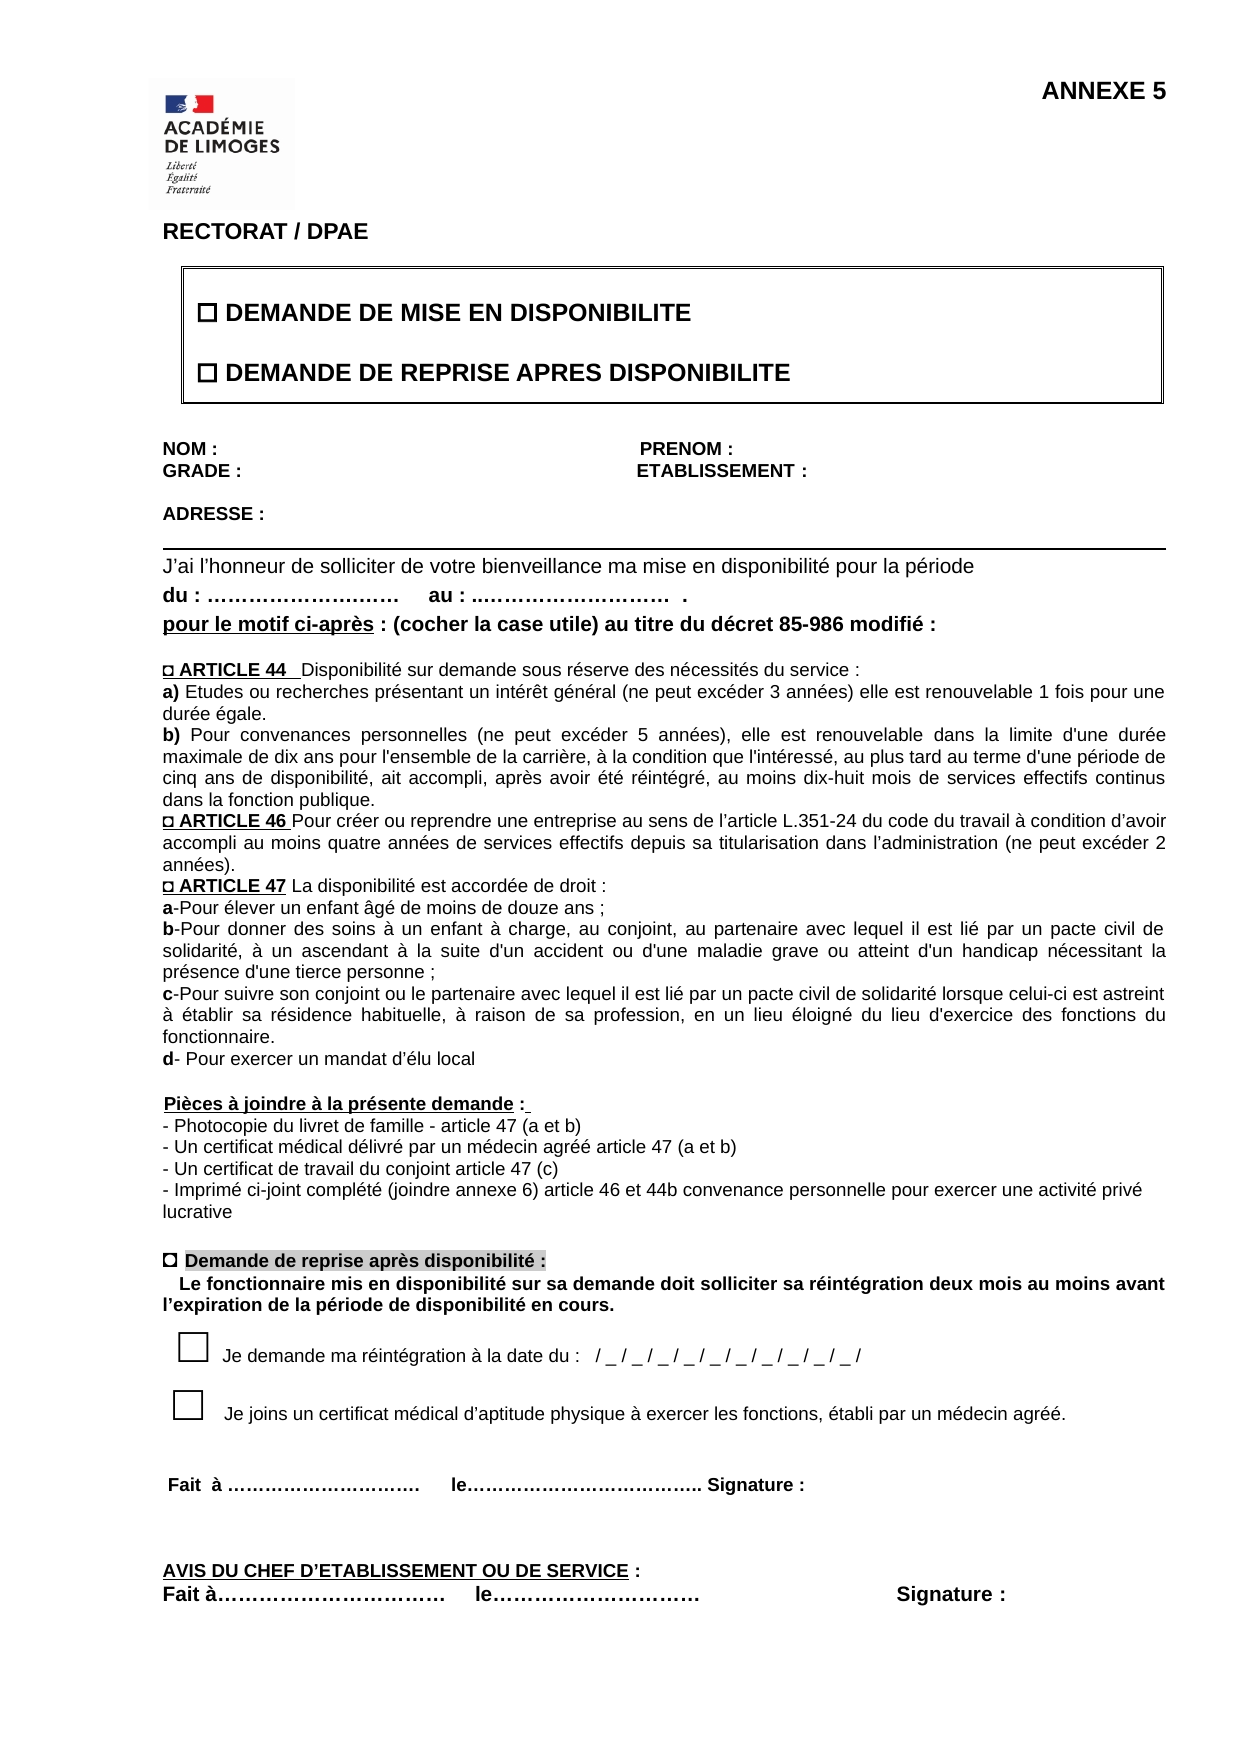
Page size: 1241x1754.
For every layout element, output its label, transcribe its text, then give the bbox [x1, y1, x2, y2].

text AVIS DU CHEF D’ETABLISSEMENT OU DE SERVICE : [162, 1560, 1166, 1582]
text - Un certificat de travail du conjoint article 47 (c) [162, 1158, 1166, 1179]
text □ Je joins un certificat médical d’aptitude physique à exercer les fonctions, établi par un médecin agréé. [162, 1373, 1166, 1431]
text [184, 269, 1161, 402]
list RECTOR [296, 105, 1166, 131]
text ADRESSE : [162, 503, 1166, 524]
subtitle Pièces à joindre à la présente demande : [162, 1093, 1166, 1114]
text Le fonctionnaire mis en disponibilité sur sa demande doit solliciter sa réintégration deux mois au moins avant l’expiration de la période de disponibilité en cours. [162, 1273, 1166, 1316]
text pour le motif ci-après : (cocher la case utile) au titre du décret 85-986 modifié : [162, 608, 1166, 638]
text GRADE : ETABLISSEMENT : [162, 460, 1166, 481]
subtitle  DEMANDE DE MISE EN DISPONIBILITE [196, 298, 1149, 327]
text - Photocopie du livret de famille - article 47 (a et b) [162, 1114, 1166, 1136]
list ANNEXE 5 [117, 76, 1166, 105]
text du : ………………….…… au : ..……………………… . [162, 579, 1166, 608]
text Fait à…………………………… le………………………… Signature : [162, 1582, 1166, 1606]
text a) Etudes ou recherches présentant un intérêt général (ne peut excéder 3 années) elle est renouvelable 1 fois pour une durée égale. [162, 681, 1166, 724]
text c-Pour suivre son conjoint ou le partenaire avec lequel il est lié par un pacte civil de solidarité lorsque celui-ci est astreint à établir sa résidence habituelle, à raison de sa profession, en un lieu éloigné du lieu d'exercice des fonctions du fonctionnaire. [162, 983, 1166, 1047]
text Fait à …………………………. le……………………………….. Signature : [162, 1474, 1166, 1496]
text ◘ ARTICLE 46 Pour créer ou reprendre une entreprise au sens de l’article L.351-24 du code du travail à condition d’avoir accompli au moins quatre années de services effectifs depuis sa titularisation dans l’administration (ne peut excéder 2 années). [162, 810, 1166, 875]
text a-Pour élever un enfant âgé de moins de douze ans ; [162, 896, 1166, 918]
text J’ai l’honneur de solliciter de votre bienveillance ma mise en disponibilité pour la période [162, 550, 1166, 579]
text ◘ ARTICLE 44 Disponibilité sur demande sous réserve des nécessités du service : [162, 659, 1166, 681]
text NOM : PRENOM : [162, 438, 1166, 460]
text RECTORAT / DPAE [162, 218, 1166, 244]
text - Un certificat médical délivré par un médecin agréé article 47 (a et b) [162, 1136, 1166, 1158]
text d- Pour exercer un mandat d’élu local [162, 1047, 1166, 1069]
text b) Pour convenances personnelles (ne peut excéder 5 années), elle est renouvelable dans la limite d'une durée maximale de dix ans pour l'ensemble de la carrière, à la condition que l'intéressé, au plus tard au terme d'une période de cinq ans de disponibilité, ait accompli, après avoir été réintégré, au moins dix-huit mois de services effectifs continus dans la fonction publique. [162, 724, 1166, 810]
text b-Pour donner des soins à un enfant à charge, au conjoint, au partenaire avec lequel il est lié par un pacte civil de solidarité, à un ascendant à la suite d'un accident ou d'une maladie grave ou atteint d'un handicap nécessitant la présence d'une tierce personne ; [162, 918, 1166, 983]
text ◘ ARTICLE 47 La disponibilité est accordée de droit : [162, 875, 1166, 896]
subtitle  DEMANDE DE REPRISE APRES DISPONIBILITE [196, 358, 1149, 387]
text ◘ Demande de reprise après disponibilité : [162, 1244, 1166, 1273]
text - Imprimé ci-joint complété (joindre annexe 6) article 46 et 44b convenance personnelle pour exercer une activité privé lucrative [162, 1179, 1166, 1222]
text □ Je demande ma réintégration à la date du : / _ / _ / _ / _ / _ / _ / _ / _ / _ / _ / [162, 1316, 1166, 1373]
